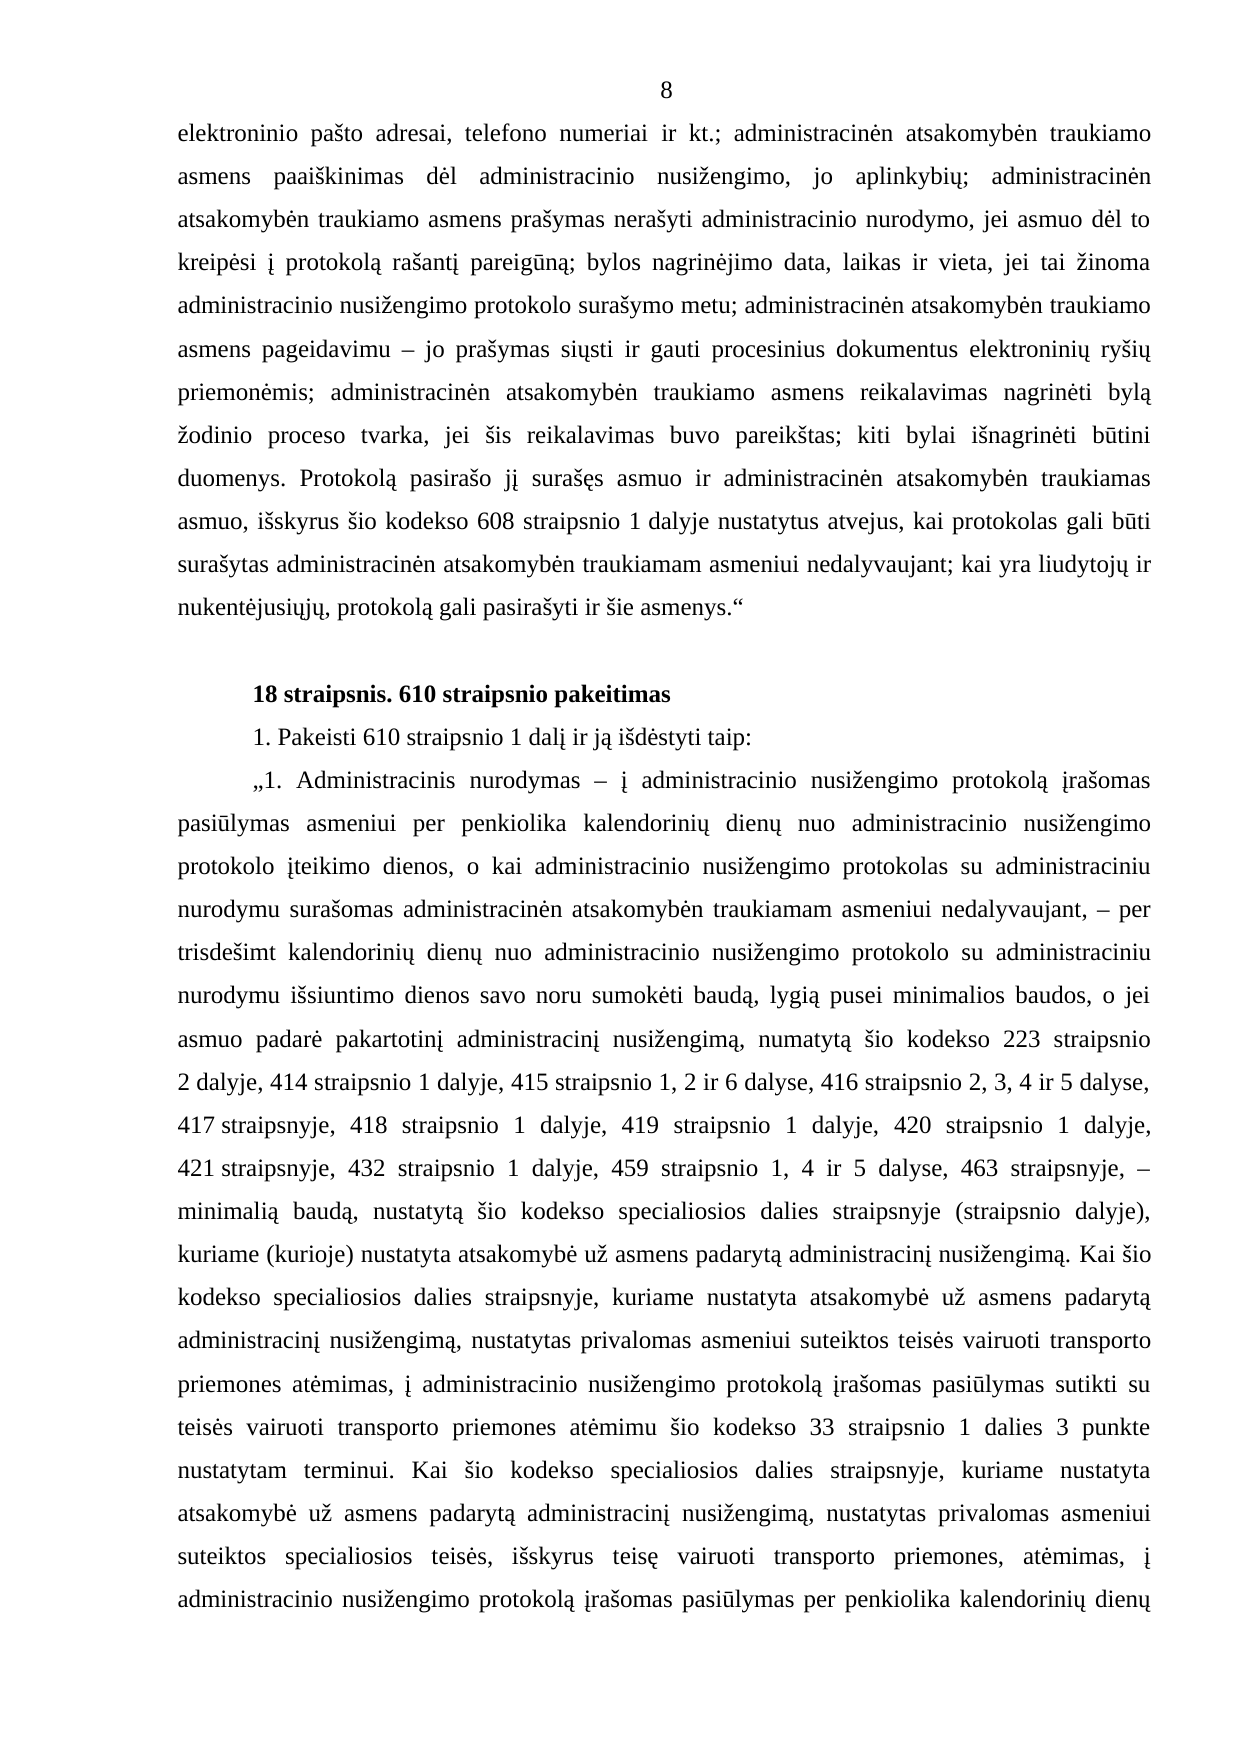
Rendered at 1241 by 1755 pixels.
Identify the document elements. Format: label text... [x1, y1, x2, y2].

text 1. Pakeisti 610 straipsnio 1 dalį ir ją išdėstyti taip: [177, 722, 1152, 751]
text elektroninio pašto adresai, telefono numeriai ir kt.; administracinėn atsakomybėn traukiamo asmens paaiškinimas dėl administracinio nusižengimo, jo aplinkybių; administracinėn atsakomybėn traukiamo asmens prašymas nerašyti administracinio nurodymo, jei asmuo dėl to kreipėsi į protokolą rašantį pareigūną; bylos nagrinėjimo data, laikas ir vieta, jei tai žinoma administracinio nusižengimo protokolo surašymo metu; administracinėn atsakomybėn traukiamo asmens pageidavimu – jo prašymas siųsti ir gauti procesinius dokumentus elektroninių ryšių priemonėmis; administracinėn atsakomybėn traukiamo asmens reikalavimas nagrinėti bylą žodinio proceso tvarka, jei šis reikalavimas buvo pareikštas; kiti bylai išnagrinėti būtini duomenys. Protokolą pasirašo jį surašęs asmuo ir administracinėn atsakomybėn traukiamas asmuo, išskyrus šio kodekso 608 straipsnio 1 dalyje nustatytus atvejus, kai protokolas gali būti surašytas administracinėn atsakomybėn traukiamam asmeniui nedalyvaujant; kai yra liudytojų ir nukentėjusiųjų, protokolą gali pasirašyti ir šie asmenys.“ [177, 118, 1152, 621]
text 18 straipsnis. 610 straipsnio pakeitimas [177, 679, 1152, 707]
text „1. Administracinis nurodymas – į administracinio nusižengimo protokolą įrašomas pasiūlymas asmeniui per penkiolika kalendorinių dienų nuo administracinio nusižengimo protokolo įteikimo dienos, o kai administracinio nusižengimo protokolas su administraciniu nurodymu surašomas administracinėn atsakomybėn traukiamam asmeniui nedalyvaujant, – per trisdešimt kalendorinių dienų nuo administracinio nusižengimo protokolo su administraciniu nurodymu išsiuntimo dienos savo noru sumokėti baudą, lygią pusei minimalios baudos, o jei asmuo padarė pakartotinį administracinį nusižengimą, numatytą šio kodekso 223 straipsnio 2 dalyje, 414 straipsnio 1 dalyje, 415 straipsnio 1, 2 ir 6 dalyse, 416 straipsnio 2, 3, 4 ir 5 dalyse, 417 straipsnyje, 418 straipsnio 1 dalyje, 419 straipsnio 1 dalyje, 420 straipsnio 1 dalyje, 421 straipsnyje, 432 straipsnio 1 dalyje, 459 straipsnio 1, 4 ir 5 dalyse, 463 straipsnyje, – minimalią baudą, nustatytą šio kodekso specialiosios dalies straipsnyje (straipsnio dalyje), kuriame (kurioje) nustatyta atsakomybė už asmens padarytą administracinį nusižengimą. Kai šio kodekso specialiosios dalies straipsnyje, kuriame nustatyta atsakomybė už asmens padarytą administracinį nusižengimą, nustatytas privalomas asmeniui suteiktos teisės vairuoti transporto priemones atėmimas, į administracinio nusižengimo protokolą įrašomas pasiūlymas sutikti su teisės vairuoti transporto priemones atėmimu šio kodekso 33 straipsnio 1 dalies 3 punkte nustatytam terminui. Kai šio kodekso specialiosios dalies straipsnyje, kuriame nustatyta atsakomybė už asmens padarytą administracinį nusižengimą, nustatytas privalomas asmeniui suteiktos specialiosios teisės, išskyrus teisę vairuoti transporto priemones, atėmimas, į administracinio nusižengimo protokolą įrašomas pasiūlymas per penkiolika kalendorinių dienų [177, 765, 1152, 1613]
